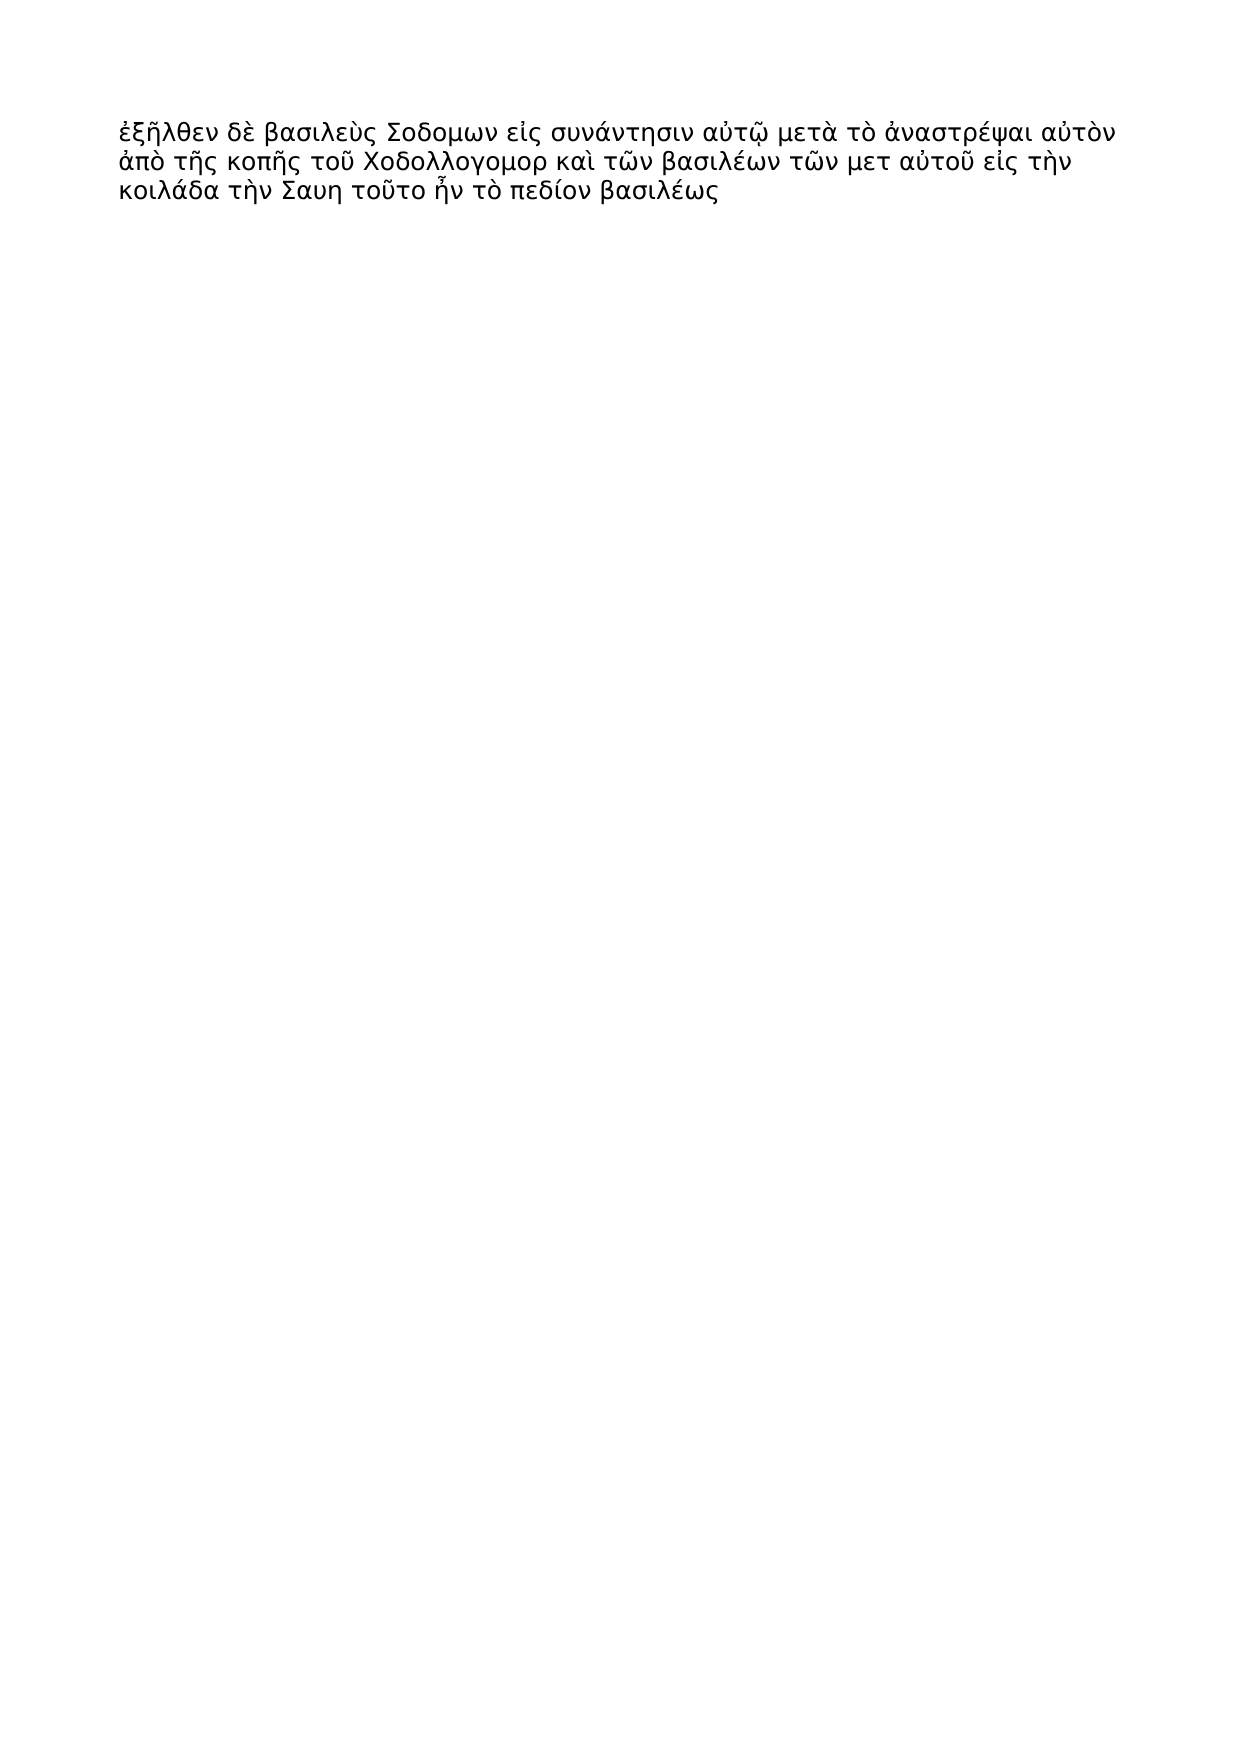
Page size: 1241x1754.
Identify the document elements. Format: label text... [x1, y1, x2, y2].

text ἐξῆλθεν δὲ βασιλεὺς Σοδομων εἰς συνάντησιν αὐτῷ μετὰ τὸ ἀναστρέψαι αὐτὸν ἀπὸ τῆς κοπῆς τοῦ Χοδολλογομορ καὶ τῶν βασιλέων τῶν μετ αὐτοῦ εἰς τὴν κοιλάδα τὴν Σαυη τοῦτο ἦν τὸ πεδίον βασιλέως [118, 118, 1122, 206]
